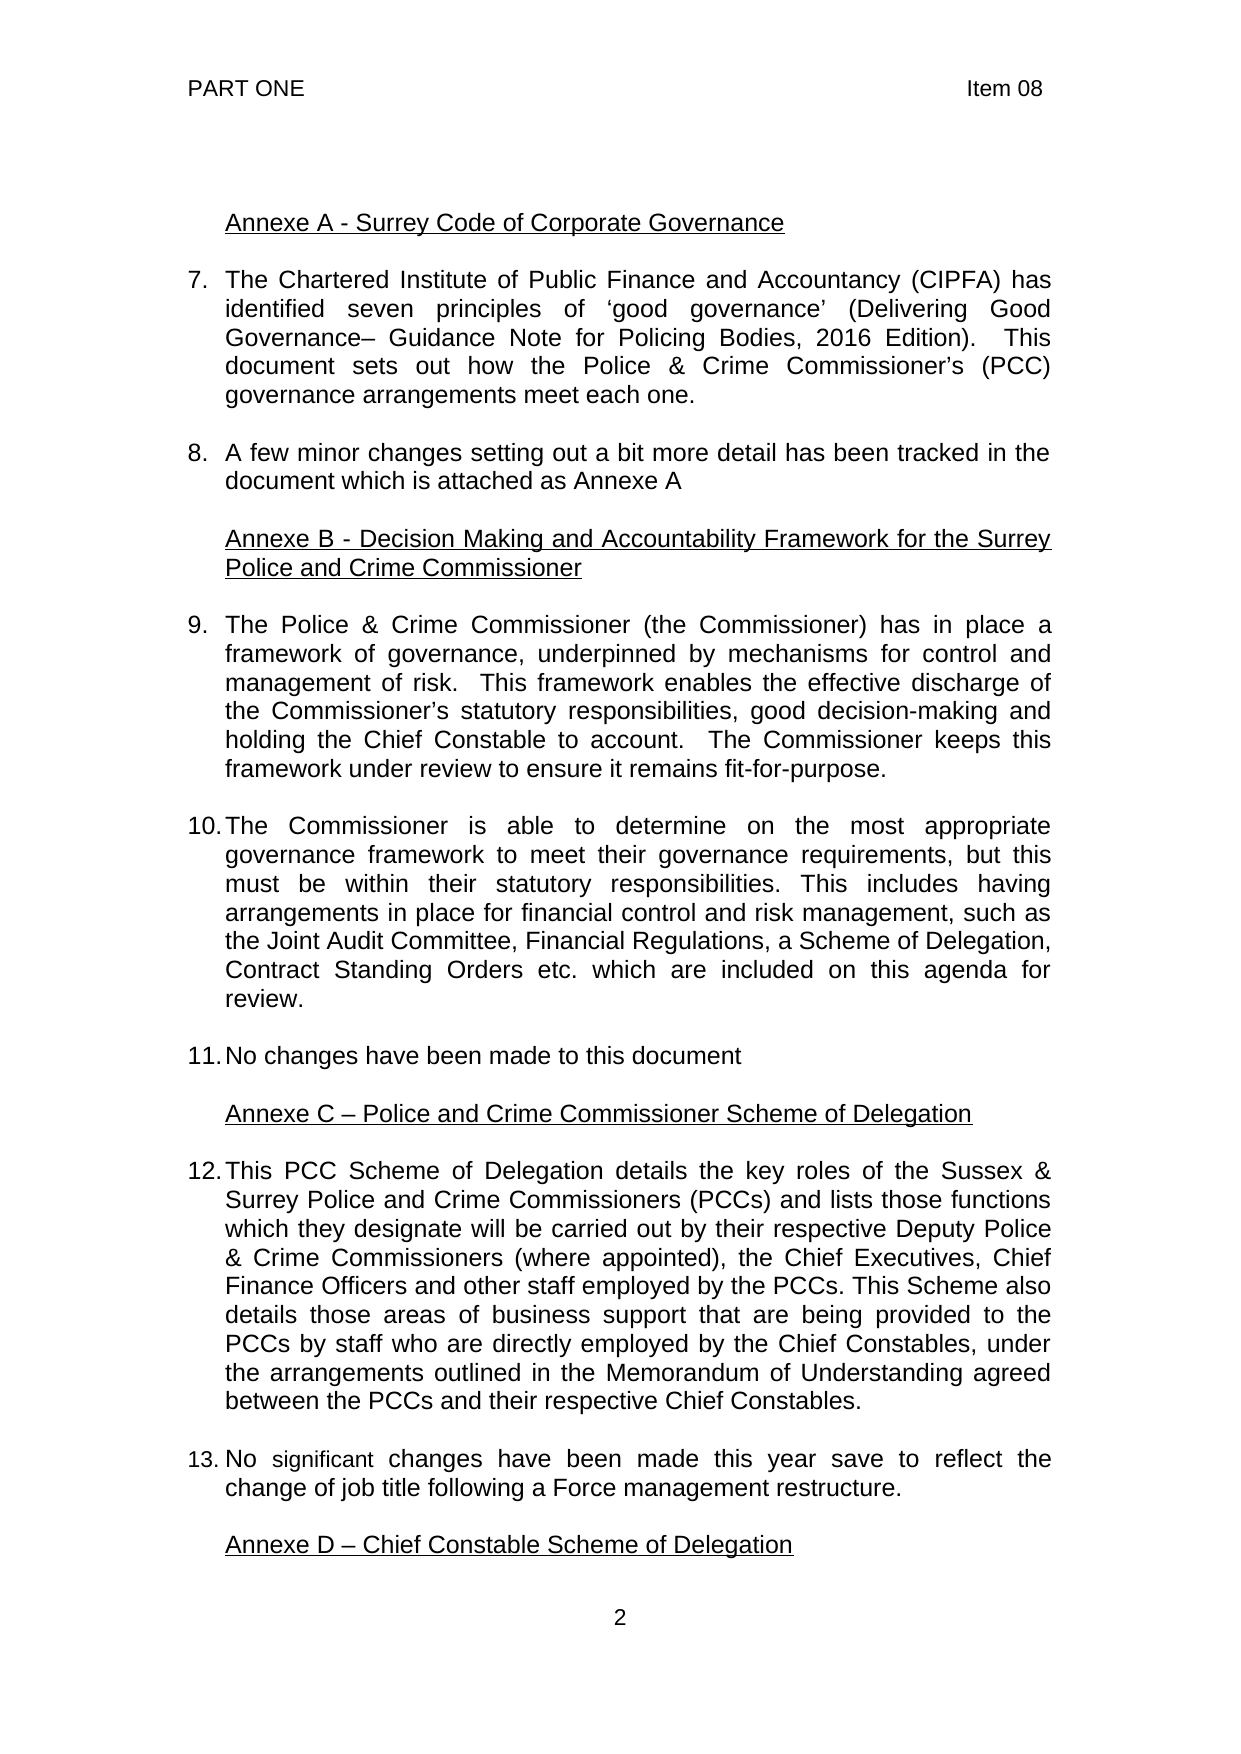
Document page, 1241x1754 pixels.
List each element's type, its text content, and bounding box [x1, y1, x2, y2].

text Annexe C – Police and Crime Commissioner Scheme of Delegation [225, 1099, 1053, 1127]
list No significant changes have been made this year save to reflect the change of job title following a Force management restructure. [187, 1444, 1053, 1501]
text Annexe A - Surrey Code of Corporate Governance [225, 207, 1053, 236]
text Annexe D – Chief Constable Scheme of Delegation [225, 1530, 1053, 1559]
list This PCC Scheme of Delegation details the key roles of the Sussex & Surrey Police and Crime Commissioners (PCCs) and lists those functions which they designate will be carried out by their respective Deputy Police & Crime Commissioners (where appointed), the Chief Executives, Chief Finance Officers and other staff employed by the PCCs. This Scheme also details those areas of business support that are being provided to the PCCs by staff who are directly employed by the Chief Constables, under the arrangements outlined in the Memorandum of Understanding agreed between the PCCs and their respective Chief Constables. [187, 1156, 1053, 1415]
text Annexe B - Decision Making and Accountability Framework for the Surrey Police and Crime Commissioner [225, 524, 1053, 581]
list The Commissioner is able to determine on the most appropriate governance framework to meet their governance requirements, but this must be within their statutory responsibilities. This includes having arrangements in place for financial control and risk management, such as the Joint Audit Committee, Financial Regulations, a Scheme of Delegation, Contract Standing Orders etc. which are included on this agenda for review. [187, 811, 1053, 1012]
list No changes have been made to this document [187, 1041, 1053, 1070]
list The Chartered Institute of Public Finance and Accountancy (CIPFA) has identified seven principles of ‘good governance’ (Delivering Good Governance– Guidance Note for Policing Bodies, 2016 Edition). This document sets out how the Police & Crime Commissioner’s (PCC) governance arrangements meet each one. [187, 265, 1053, 409]
list A few minor changes setting out a bit more detail has been tracked in the document which is attached as Annexe A [187, 437, 1053, 495]
list The Police & Crime Commissioner (the Commissioner) has in place a framework of governance, underpinned by mechanisms for control and management of risk. This framework enables the effective discharge of the Commissioner’s statutory responsibilities, good decision-making and holding the Chief Constable to account. The Commissioner keeps this framework under review to ensure it remains fit-for-purpose. [187, 610, 1053, 782]
